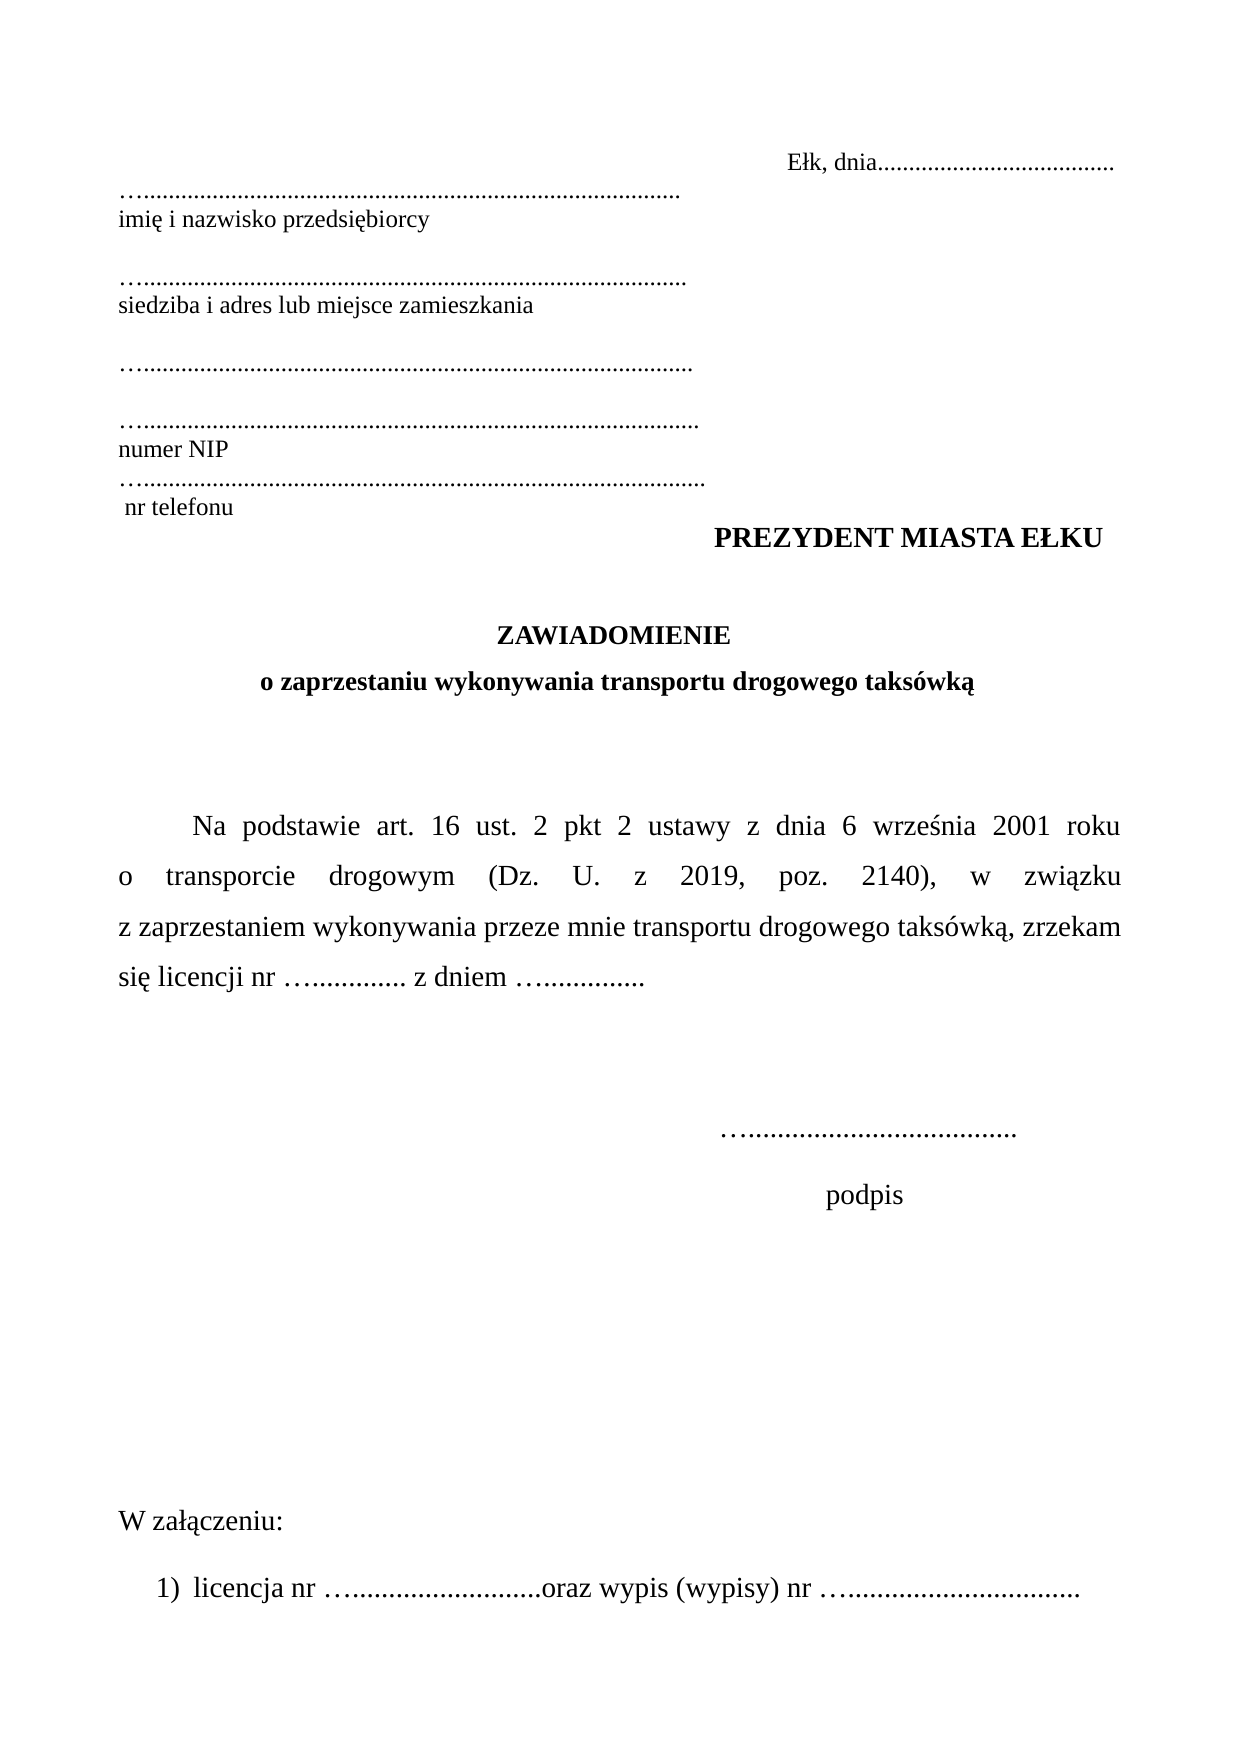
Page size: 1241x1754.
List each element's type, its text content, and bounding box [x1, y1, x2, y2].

text ZAWIADOMIENIE [118, 619, 1122, 650]
text podpis [118, 1177, 1122, 1211]
text W załączeniu: [118, 1503, 1122, 1536]
text …..................................... [118, 1110, 1122, 1143]
text …......................................................................................... [118, 406, 1122, 434]
text …....................................................................................... [118, 262, 1122, 291]
text nr telefonu [118, 492, 1122, 521]
text PREZYDENT MIASTA EŁKU [118, 521, 1122, 554]
text …........................................................................................ [118, 348, 1122, 377]
list licencja nr …..........................oraz wypis (wypisy) nr …................................ [156, 1570, 1122, 1603]
text numer NIP [118, 434, 1122, 463]
text imię i nazwisko przedsiębiorcy [118, 204, 1122, 233]
text Na podstawie art. 16 ust. 2 pkt 2 ustawy z dnia 6 września 2001 roku o transporcie drogowym (Dz. U. z 2019, poz. 2140), w związku z zaprzestaniem wykonywania przeze mnie transportu drogowego taksówką, zrzekam się licencji nr …............. z dniem ….............. [118, 808, 1122, 992]
text …...................................................................................... [118, 176, 1122, 204]
text o zaprzestaniu wykonywania transportu drogowego taksówką [118, 666, 1122, 697]
text siedziba i adres lub miejsce zamieszkania [118, 291, 1122, 319]
text ….......................................................................................... [118, 463, 1122, 492]
text Ełk, dnia...................................... [118, 147, 1122, 176]
